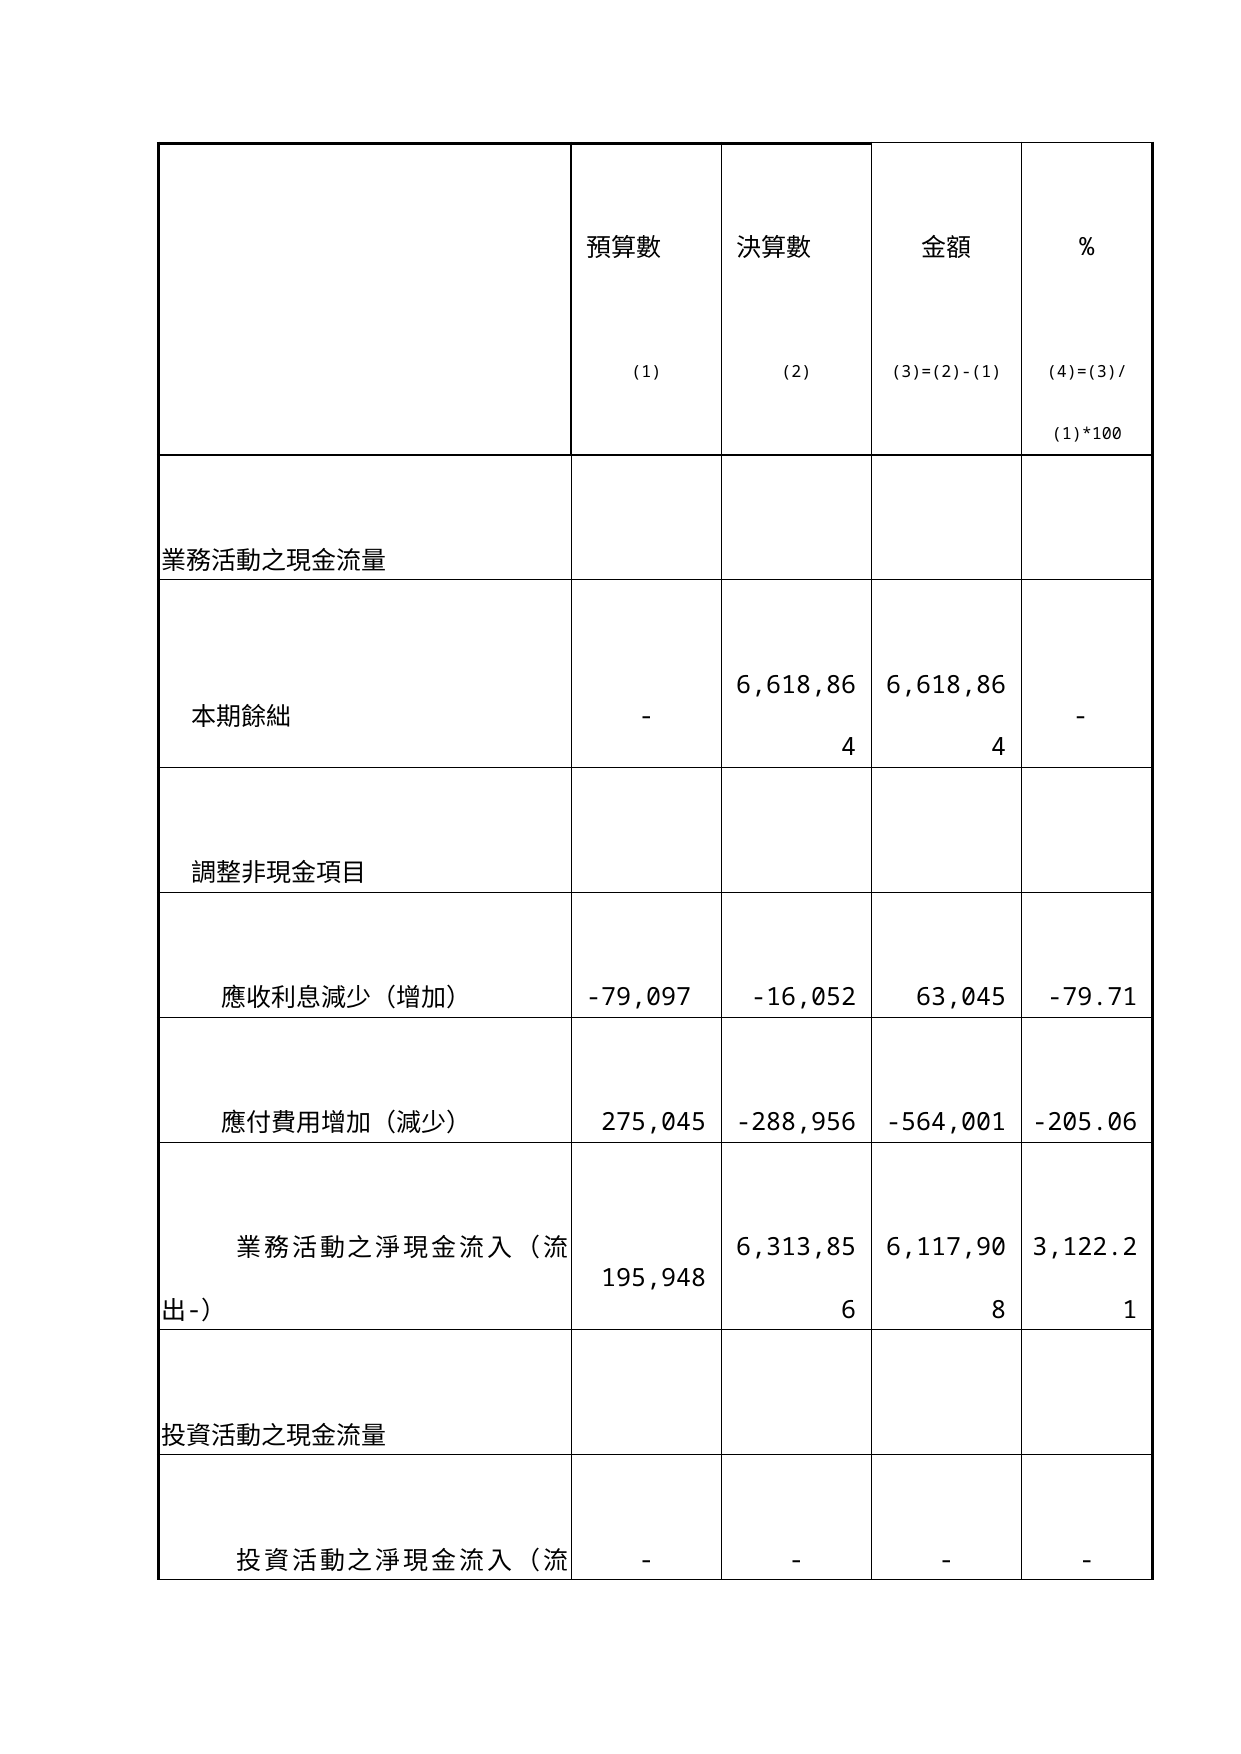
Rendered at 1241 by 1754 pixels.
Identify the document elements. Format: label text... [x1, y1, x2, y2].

table_cell 63,045 [872, 893, 1021, 1017]
table_cell [722, 1330, 871, 1454]
table_cell 6,313,856 [722, 1143, 871, 1329]
table_cell -288,956 [722, 1018, 871, 1142]
table_cell 業務活動之淨現金流入（流出-） [160, 1143, 571, 1329]
table_cell [1022, 768, 1151, 892]
table_cell (1) [572, 267, 721, 454]
table_cell -205.06 [1022, 1018, 1151, 1142]
table_cell [872, 456, 1021, 579]
table_cell [872, 768, 1021, 892]
table_header [160, 145, 570, 454]
table_cell 金額 [872, 143, 1021, 267]
table_cell [1022, 1330, 1151, 1454]
table_cell -564,001 [872, 1018, 1021, 1142]
table_cell [572, 456, 721, 579]
table_cell 本期餘絀 [160, 580, 571, 767]
table_cell 6,618,864 [722, 580, 871, 767]
table_cell - [722, 1455, 871, 1579]
table_cell 275,045 [572, 1018, 721, 1142]
table_cell (2) [722, 267, 871, 454]
table_cell 調整非現金項目 [160, 768, 571, 892]
table_cell 195,948 [572, 1143, 721, 1329]
table_cell 應收利息減少（增加） [160, 893, 571, 1017]
table_cell 業務活動之現金流量 [160, 456, 571, 579]
table_cell - [572, 580, 721, 767]
table_cell - [872, 1455, 1021, 1579]
table_cell 應付費用增加（減少） [160, 1018, 571, 1142]
table_cell [572, 768, 721, 892]
table_cell 6,618,864 [872, 580, 1021, 767]
table_cell [722, 456, 871, 579]
table_cell 投資活動之淨現金流入（流 [160, 1455, 571, 1579]
table_cell -16,052 [722, 893, 871, 1017]
table_cell [1022, 456, 1151, 579]
table_cell -79,097 [572, 893, 721, 1017]
table_cell [572, 1330, 721, 1454]
table_cell 投資活動之現金流量 [160, 1330, 571, 1454]
table_cell % [1022, 143, 1151, 267]
table_cell - [1022, 1455, 1151, 1579]
table_cell - [572, 1455, 721, 1579]
table_cell (4)=(3)/(1)*100 [1022, 267, 1151, 454]
table_cell -79.71 [1022, 893, 1151, 1017]
table_cell 3,122.21 [1022, 1143, 1151, 1329]
table_cell 6,117,908 [872, 1143, 1021, 1329]
table_header 決算數 [722, 145, 871, 267]
table_header 預算數 [572, 145, 721, 267]
table_cell [722, 768, 871, 892]
table_cell - [1022, 580, 1151, 767]
table_cell (3)=(2)-(1) [872, 267, 1021, 454]
table_cell [872, 1330, 1021, 1454]
